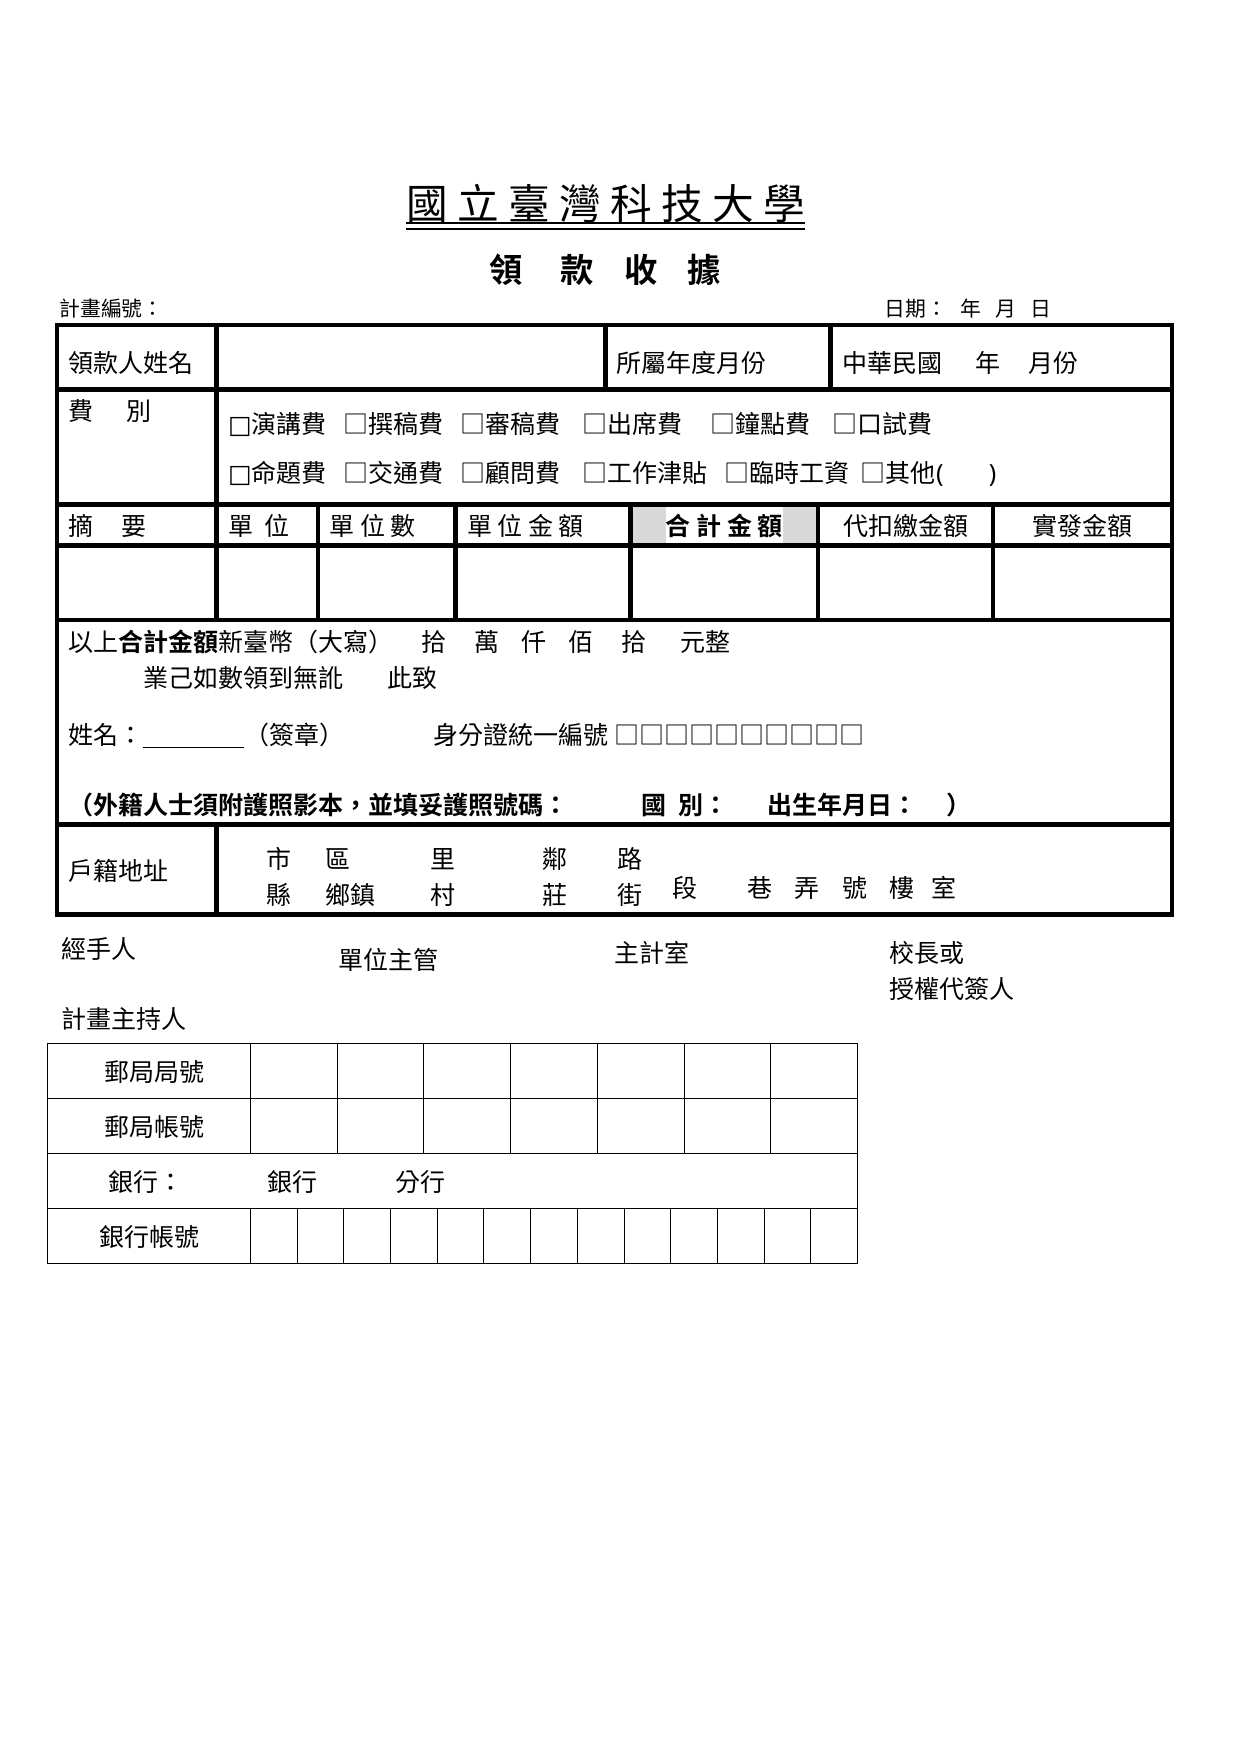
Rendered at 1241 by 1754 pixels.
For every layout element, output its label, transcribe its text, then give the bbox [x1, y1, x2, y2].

table_cell [685, 1099, 770, 1153]
table_cell 費 別 [59, 392, 214, 502]
table_cell 銀行： 銀行 分行 [48, 1154, 857, 1208]
table_cell [219, 548, 316, 617]
table_cell 市縣 區 鄉鎮 里村 鄰莊 路街 段 巷 弄 號 樓 室 [219, 827, 1170, 912]
table_header 領款人姓名 [59, 327, 214, 387]
table_cell [59, 548, 214, 617]
text 計畫主持人 [1037, 953, 1152, 989]
table_header 中華民國 年 月份 [833, 327, 1170, 387]
table_cell 戶籍地址 [59, 827, 214, 912]
text 主計室 [614, 933, 773, 970]
table_header [685, 1044, 770, 1098]
table_cell [598, 1099, 684, 1153]
text 計畫主持人 [513, 953, 598, 989]
table_cell [344, 1209, 390, 1263]
text 領 款 收 據 [59, 244, 1152, 292]
table_cell [578, 1209, 624, 1263]
table_cell [765, 1209, 810, 1263]
text 計畫主持人 [788, 953, 873, 989]
text 計畫主持人 [61, 1000, 220, 1036]
table_cell 實發金額 [995, 507, 1170, 543]
table_cell 單 位 數 [320, 507, 453, 543]
table_cell [484, 1209, 530, 1263]
table_cell [671, 1209, 717, 1263]
text 國 立 臺 灣 科 技 大 學 [59, 171, 1152, 232]
table_cell 單 位 金 額 [458, 507, 628, 543]
table_cell [391, 1209, 437, 1263]
table_cell [298, 1209, 343, 1263]
table_cell [424, 1099, 510, 1153]
table_cell [251, 1209, 297, 1263]
table_header [598, 1044, 684, 1098]
table_cell 摘 要 [59, 507, 214, 543]
text 經手人 [61, 929, 220, 966]
text 計畫編號： 日期： 年 月 日 [59, 292, 1152, 322]
text 計畫主持人 [235, 953, 323, 989]
table_header [219, 327, 603, 387]
table_cell [458, 548, 628, 617]
table_cell [771, 1099, 857, 1153]
table_cell □演講費 □撰稿費 □審稿費 □出席費 □鐘點費 □口試費 □命題費 □交通費 □顧問費 □工作津貼 □臨時工資 □其他( ) [219, 392, 1170, 502]
table_header 所屬年度月份 [608, 327, 828, 387]
text 經手人 [59, 917, 1152, 953]
table_header [424, 1044, 510, 1098]
table_cell 合 計 金 額 [633, 507, 816, 543]
table_header [511, 1044, 597, 1098]
table_cell [511, 1099, 597, 1153]
text 校長或 [889, 933, 1021, 970]
text 授權代簽人 [889, 970, 1021, 1005]
table_cell [251, 1099, 337, 1153]
table_header [251, 1044, 337, 1098]
table_cell [995, 548, 1170, 617]
table_cell [438, 1209, 483, 1263]
table_cell 單 位 [219, 507, 316, 543]
table_cell [820, 548, 991, 617]
table_header [338, 1044, 423, 1098]
table_cell [531, 1209, 577, 1263]
table_cell 銀行帳號 [48, 1209, 250, 1263]
table_cell [718, 1209, 764, 1263]
table_cell [625, 1209, 670, 1263]
table_cell [338, 1099, 423, 1153]
table_cell 以上合計金額新臺幣（大寫） 拾 萬 仟 佰 拾 元整 業己如數領到無訛 此致 姓名： （簽章） 身分證統一編號 □□□□□□□□□□ （外籍人士須附護照影本，並填妥護照號碼： 國 別： 出生年月日： ） [59, 622, 1170, 822]
text 單位主管 [339, 941, 497, 977]
table_cell 郵局帳號 [48, 1099, 250, 1153]
table_header [771, 1044, 857, 1098]
table_cell [811, 1209, 857, 1263]
table_cell [320, 548, 453, 617]
table_header 郵局局號 [48, 1044, 250, 1098]
table_cell [633, 548, 816, 617]
table_cell 代扣繳金額 [820, 507, 991, 543]
